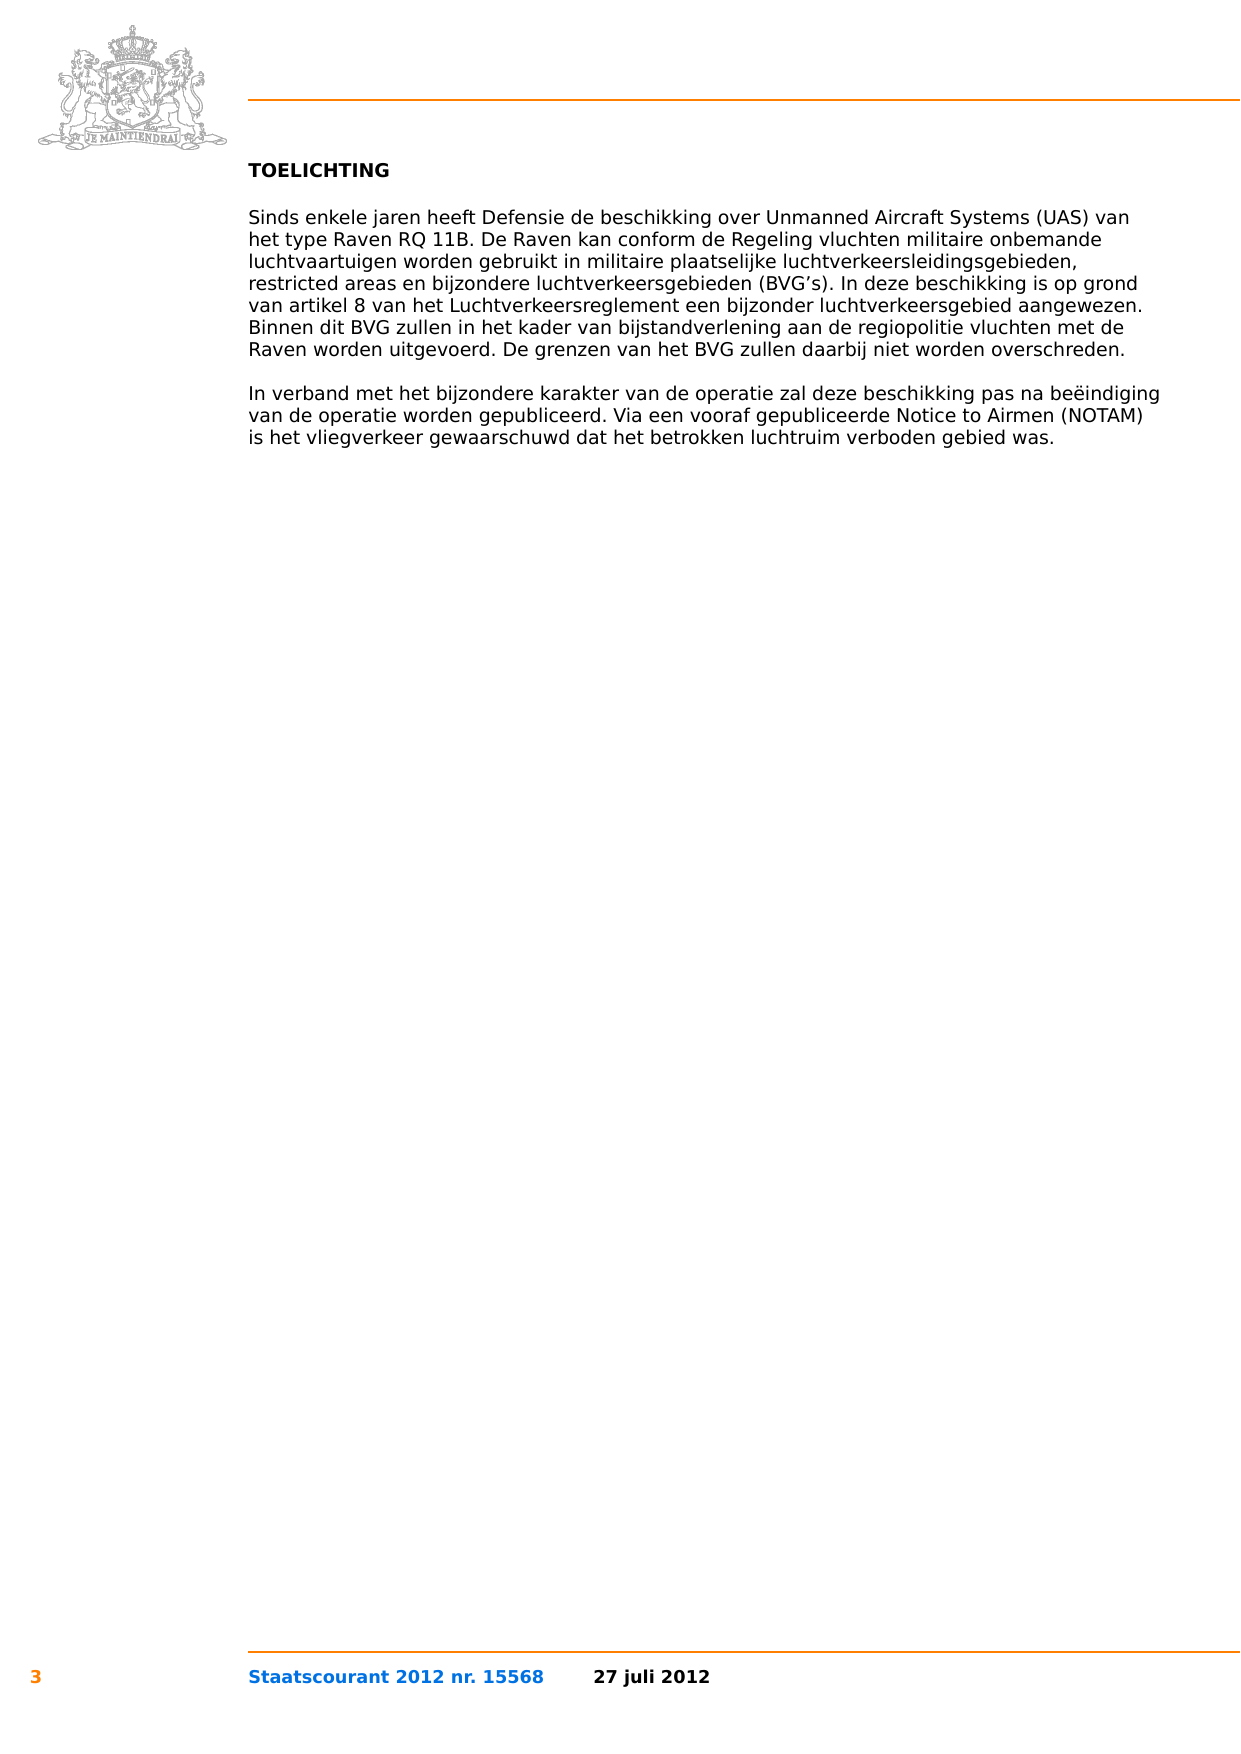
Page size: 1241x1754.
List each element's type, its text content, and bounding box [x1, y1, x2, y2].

subtitle TOELICHTING [248, 160, 1163, 182]
text In verband met het bijzondere karakter van de operatie zal deze beschikking pas na beëindiging van de operatie worden gepubliceerd. Via een vooraf gepubliceerde Notice to Airmen (NOTAM) is het vliegverkeer gewaarschuwd dat het betrokken luchtruim verboden gebied was. [248, 383, 1163, 448]
picture [38, 25, 227, 150]
text Sinds enkele jaren heeft Defensie de beschikking over Unmanned Aircraft Systems (UAS) van het type Raven RQ 11B. De Raven kan conform de Regeling vluchten militaire onbemande luchtvaartuigen worden gebruikt in militaire plaatselijke luchtverkeersleidingsgebieden, restricted areas en bijzondere luchtverkeersgebieden (BVG’s). In deze beschikking is op grond van artikel 8 van het Luchtverkeersreglement een bijzonder luchtverkeersgebied aangewezen. Binnen dit BVG zullen in het kader van bijstandverlening aan de regiopolitie vluchten met de Raven worden uitgevoerd. De grenzen van het BVG zullen daarbij niet worden overschreden. [248, 207, 1163, 361]
